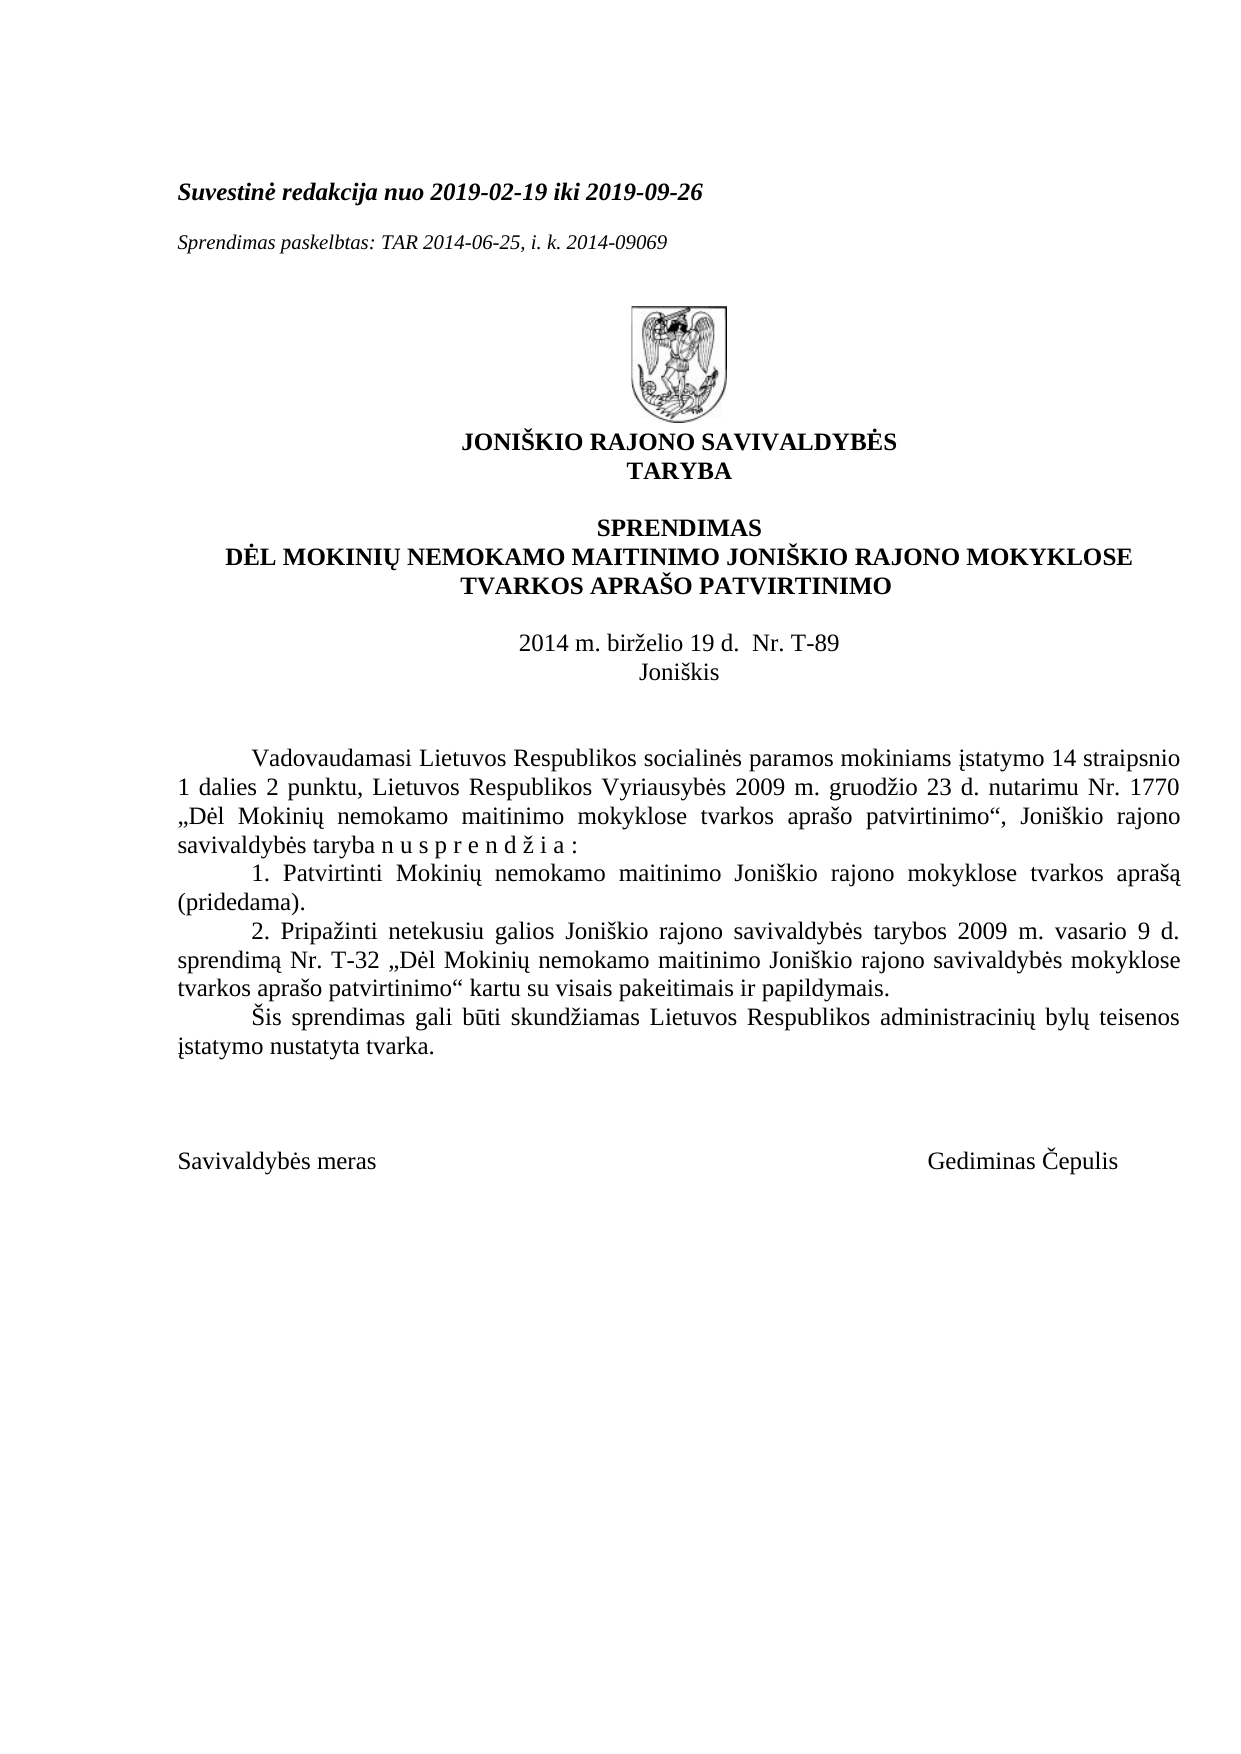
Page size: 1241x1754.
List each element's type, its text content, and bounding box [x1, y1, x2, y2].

text SPRENDIMAS [177, 513, 1181, 542]
text DĖL MOKINIŲ NEMOKAMO MAITINIMO JONIŠKIO RAJONO MOKYKLOSE TVARKOS APRAŠO PATVIRTINIMO [177, 542, 1181, 600]
text Suvestinė redakcija nuo 2019-02-19 iki 2019-09-26 [177, 177, 1181, 206]
text 2014 m. birželio 19 d. Nr. T-89 [177, 628, 1181, 657]
text Vadovaudamasi Lietuvos Respublikos socialinės paramos mokiniams įstatymo 14 straipsnio 1 dalies 2 punktu, Lietuvos Respublikos Vyriausybės 2009 m. gruodžio 23 d. nutarimu Nr. 1770 „Dėl Mokinių nemokamo maitinimo mokyklose tvarkos aprašo patvirtinimo“, Joniškio rajono savivaldybės taryba nusprendžia: [177, 743, 1181, 858]
text 1. Patvirtinti Mokinių nemokamo maitinimo Joniškio rajono mokyklose tvarkos aprašą (pridedama). [177, 858, 1181, 916]
text 2. Pripažinti netekusiu galios Joniškio rajono savivaldybės tarybos 2009 m. vasario 9 d. sprendimą Nr. T-32 „Dėl Mokinių nemokamo maitinimo Joniškio rajono savivaldybės mokyklose tvarkos aprašo patvirtinimo“ kartu su visais pakeitimais ir papildymais. [177, 916, 1181, 1002]
text Joniškis [177, 657, 1181, 686]
text Šis sprendimas gali būti skundžiamas Lietuvos Respublikos administracinių bylų teisenos įstatymo nustatyta tvarka. [177, 1002, 1181, 1060]
text Joniškio rajono savivaldybės TARYBA [177, 427, 1181, 485]
text Sprendimas paskelbtas: TAR 2014-06-25, i. k. 2014-09069 [177, 230, 1181, 254]
text Savivaldybės meras Gediminas Čepulis [177, 1146, 1181, 1175]
